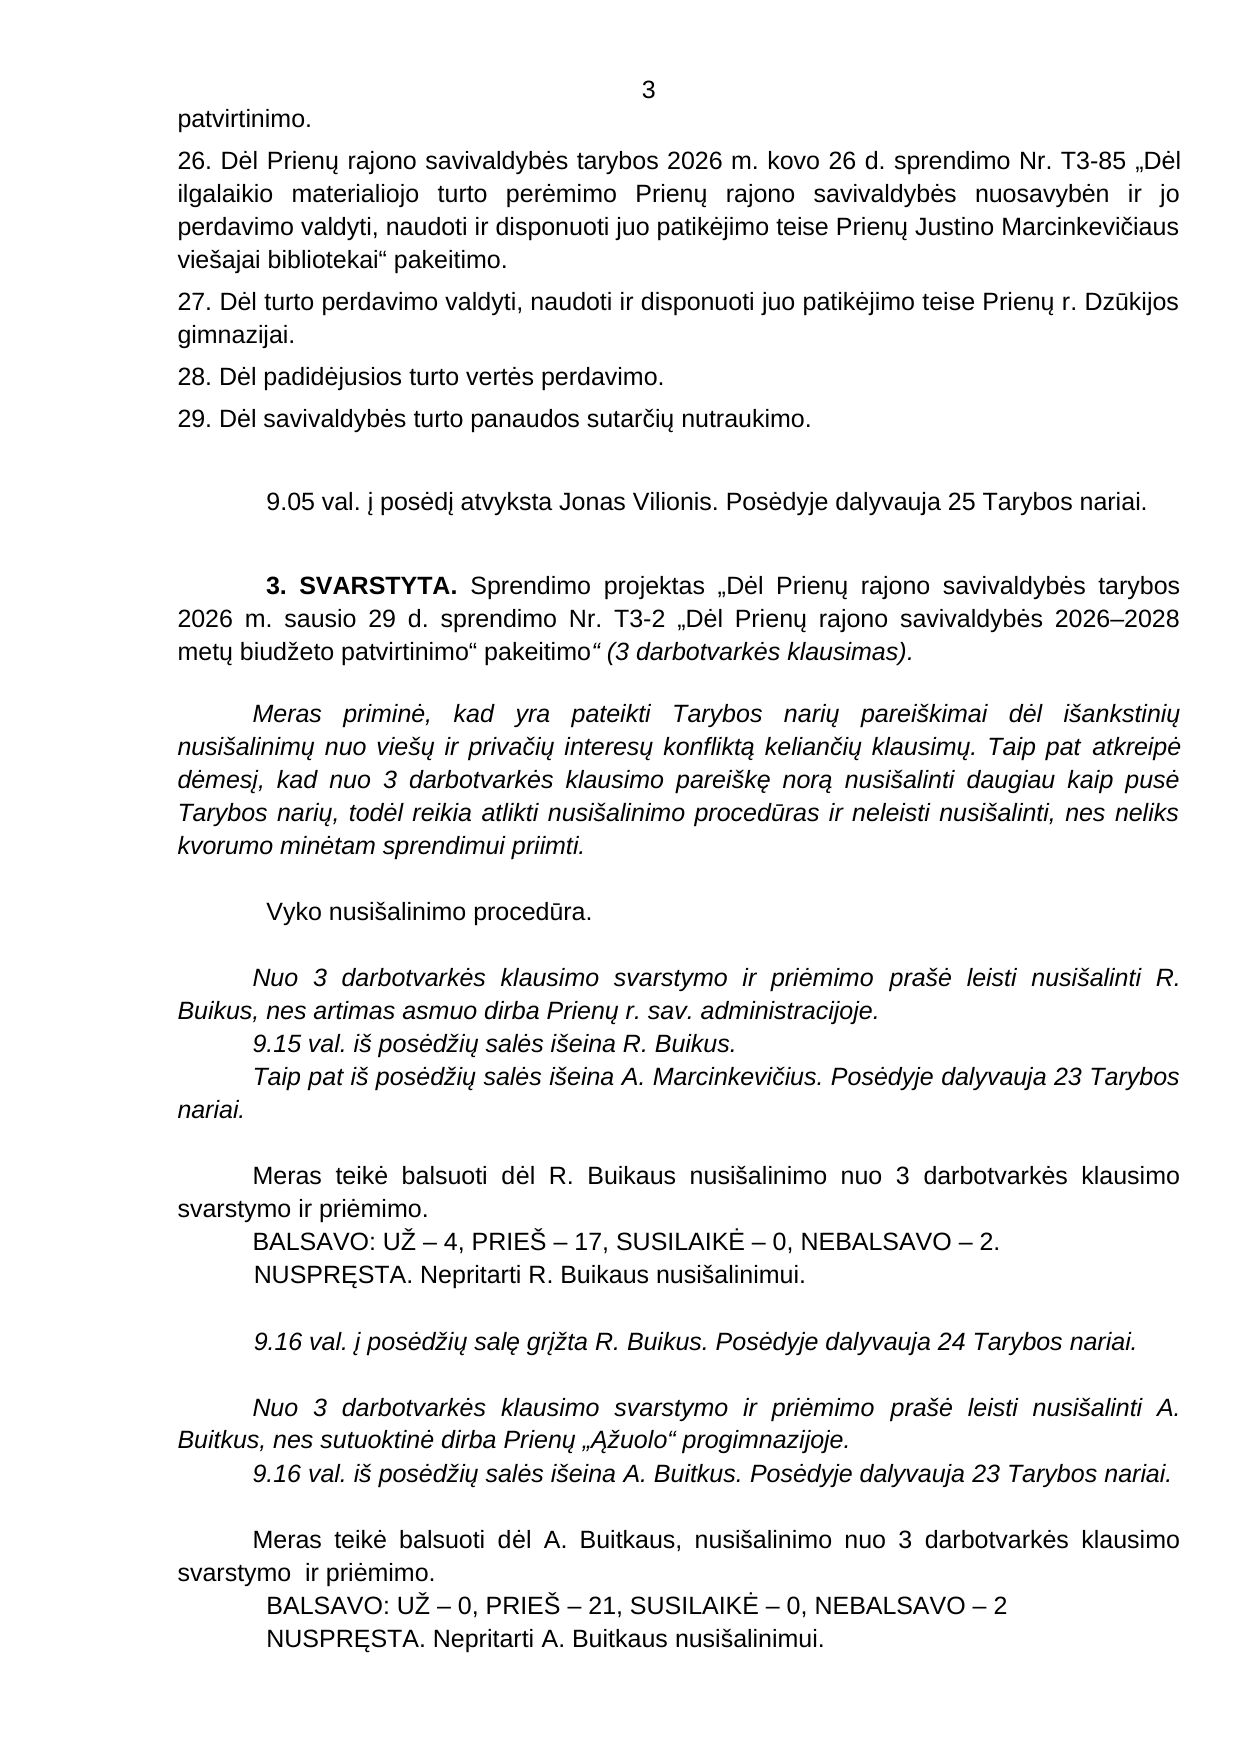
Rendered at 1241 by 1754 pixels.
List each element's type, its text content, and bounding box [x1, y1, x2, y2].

text 26. Dėl Prienų rajono savivaldybės tarybos 2026 m. kovo 26 d. sprendimo Nr. T3-85 „Dėl ilgalaikio materialiojo turto perėmimo Prienų rajono savivaldybės nuosavybėn ir jo perdavimo valdyti, naudoti ir disponuoti juo patikėjimo teise Prienų Justino Marcinkevičiaus viešajai bibliotekai“ pakeitimo. [177, 146, 1181, 273]
text NUSPRĘSTA. Nepritarti R. Buikaus nusišalinimui. [177, 1260, 1181, 1289]
text Taip pat iš posėdžių salės išeina A. Marcinkevičius. Posėdyje dalyvauja 23 Tarybos nariai. [177, 1062, 1181, 1124]
text Meras priminė, kad yra pateikti Tarybos narių pareiškimai dėl išankstinių nusišalinimų nuo viešų ir privačių interesų konfliktą keliančių klausimų. Taip pat atkreipė dėmesį, kad nuo 3 darbotvarkės klausimo pareiškę norą nusišalinti daugiau kaip pusė Tarybos narių, todėl reikia atlikti nusišalinimo procedūras ir neleisti nusišalinti, nes neliks kvorumo minėtam sprendimui priimti. [177, 699, 1181, 860]
text 29. Dėl savivaldybės turto panaudos sutarčių nutraukimo. [177, 404, 1181, 432]
text 9.05 val. į posėdį atvyksta Jonas Vilionis. Posėdyje dalyvauja 25 Tarybos nariai. [177, 487, 1181, 516]
text Vyko nusišalinimo procedūra. [177, 897, 1181, 926]
text 28. Dėl padidėjusios turto vertės perdavimo. [177, 362, 1181, 391]
text Meras teikė balsuoti dėl A. Buitkaus, nusišalinimo nuo 3 darbotvarkės klausimo svarstymo ir priėmimo. [177, 1524, 1181, 1586]
text 27. Dėl turto perdavimo valdyti, naudoti ir disponuoti juo patikėjimo teise Prienų r. Dzūkijos gimnazijai. [177, 287, 1181, 348]
text NUSPRĘSTA. Nepritarti A. Buitkaus nusišalinimui. [177, 1624, 1181, 1652]
text 9.15 val. iš posėdžių salės išeina R. Buikus. [177, 1029, 1181, 1058]
text Nuo 3 darbotvarkės klausimo svarstymo ir priėmimo prašė leisti nusišalinti R. Buikus, nes artimas asmuo dirba Prienų r. sav. administracijoje. [177, 963, 1181, 1025]
text BALSAVO: UŽ – 0, PRIEŠ – 21, SUSILAIKĖ – 0, NEBALSAVO – 2 [177, 1591, 1181, 1619]
text patvirtinimo. [177, 104, 1181, 132]
text Nuo 3 darbotvarkės klausimo svarstymo ir priėmimo prašė leisti nusišalinti A. Buitkus, nes sutuoktinė dirba Prienų „Ąžuolo“ progimnazijoje. [177, 1392, 1181, 1454]
text Meras teikė balsuoti dėl R. Buikaus nusišalinimo nuo 3 darbotvarkės klausimo svarstymo ir priėmimo. [177, 1161, 1181, 1223]
text BALSAVO: UŽ – 4, PRIEŠ – 17, SUSILAIKĖ – 0, NEBALSAVO – 2. [177, 1227, 1181, 1256]
text 9.16 val. į posėdžių salę grįžta R. Buikus. Posėdyje dalyvauja 24 Tarybos nariai. [177, 1326, 1181, 1355]
text 9.16 val. iš posėdžių salės išeina A. Buitkus. Posėdyje dalyvauja 23 Tarybos nariai. [177, 1458, 1181, 1487]
text 3. SVARSTYTA. Sprendimo projektas „Dėl Prienų rajono savivaldybės tarybos 2026 m. sausio 29 d. sprendimo Nr. T3-2 „Dėl Prienų rajono savivaldybės 2026–2028 metų biudžeto patvirtinimo“ pakeitimo“ (3 darbotvarkės klausimas). [177, 571, 1181, 666]
